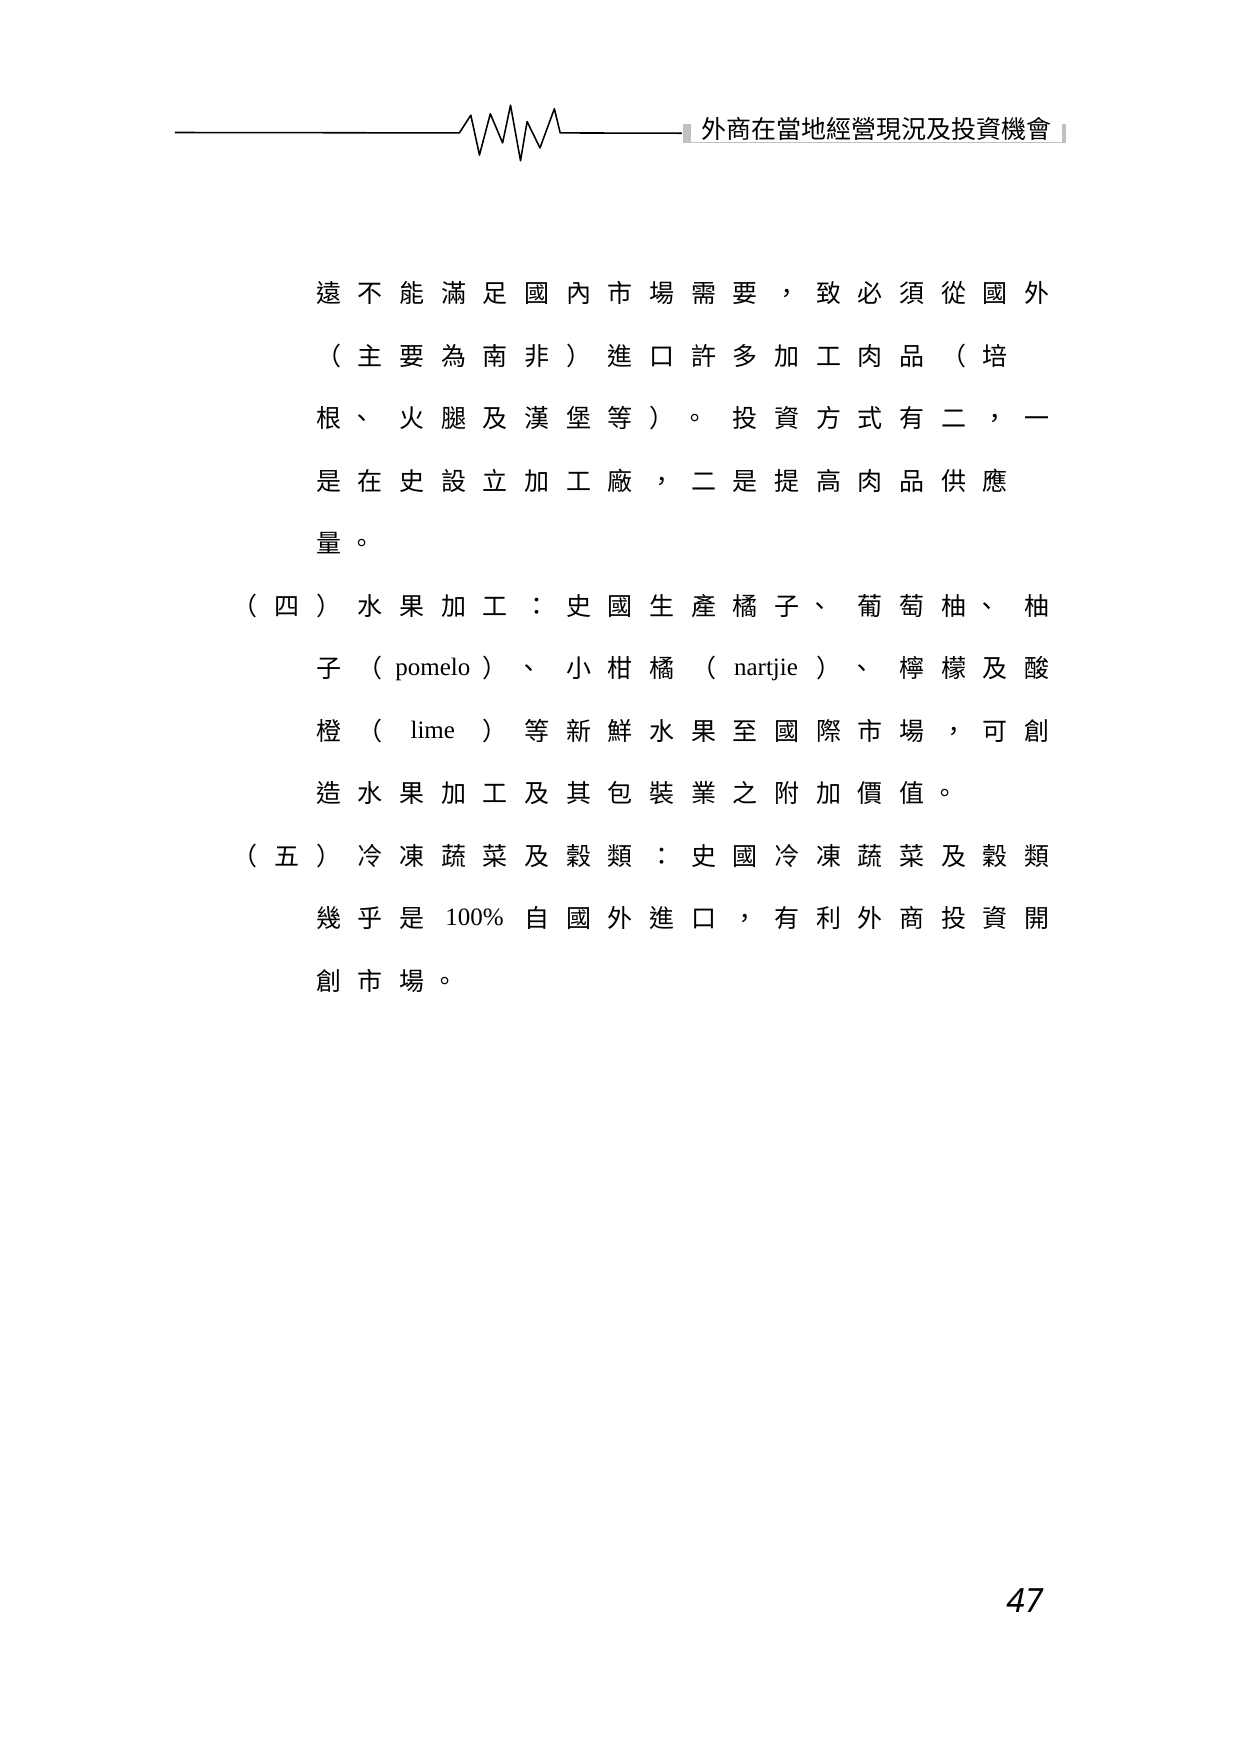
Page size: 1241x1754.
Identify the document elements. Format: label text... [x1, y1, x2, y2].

text 遠不能滿足國內市場需要，致必須從國外（主要為南非）進口許多加工肉品（培根、火腿及漢堡等）。投資方式有二，一是在史設立加工廠，二是提高肉品供應量。 [207, 250, 1058, 563]
text （四）水果加工：史國生產橘子、葡萄柚、柚子（pomelo）、小柑橘（nartjie）、檸檬及酸橙（lime）等新鮮水果至國際市場，可創造水果加工及其包裝業之附加價值。 [207, 563, 1058, 813]
text （五）冷凍蔬菜及穀類：史國冷凍蔬菜及穀類幾乎是100%自國外進口，有利外商投資開創市場。 [207, 813, 1058, 1000]
